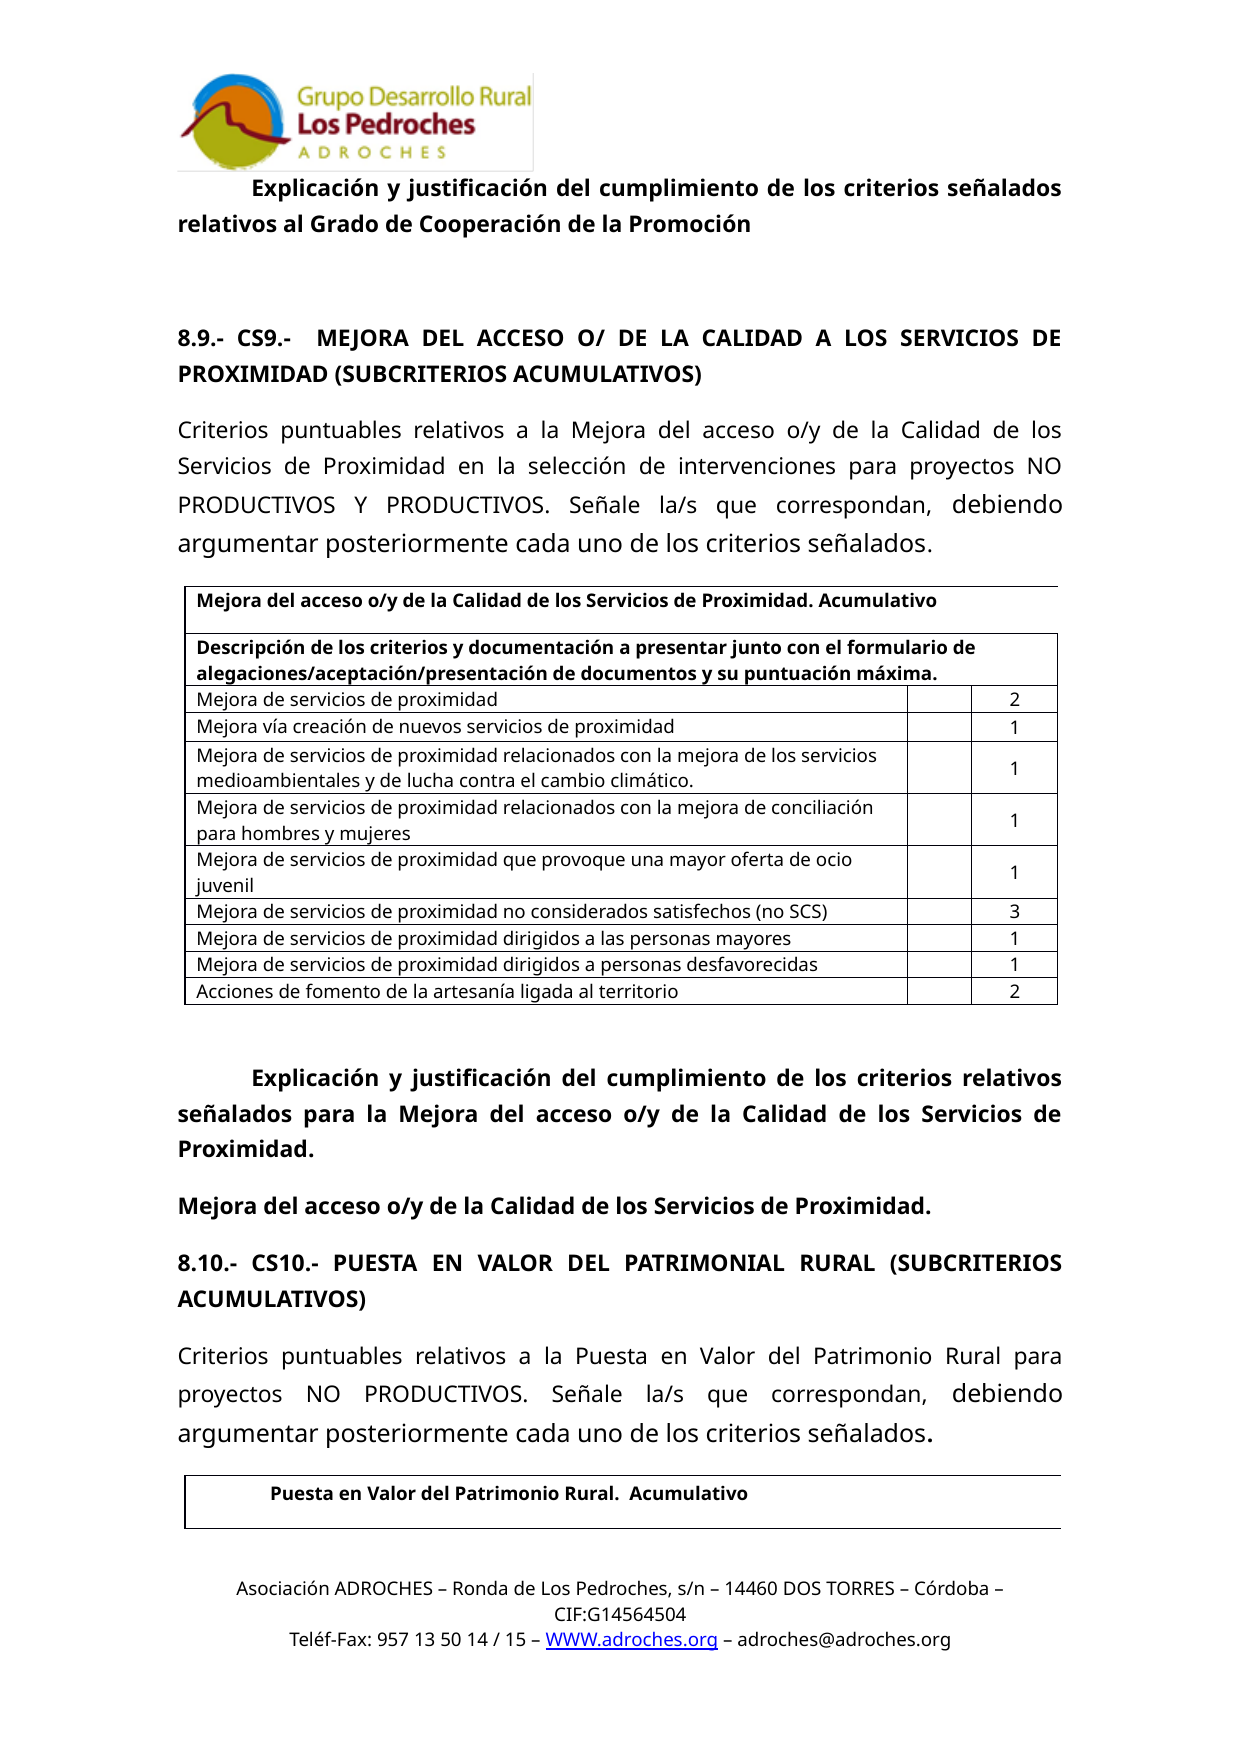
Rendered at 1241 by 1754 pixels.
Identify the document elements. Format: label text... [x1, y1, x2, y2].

table_cell 1 [972, 794, 1057, 845]
table_cell 1 [972, 713, 1057, 741]
table_cell 1 [972, 846, 1057, 897]
table_cell Descripción de los criterios y documentación a presentar junto con el formulario de alegaciones/aceptación/presentación de documentos y su puntuación máxima. [186, 634, 1057, 685]
text Explicación y justificación del cumplimiento de los criterios señalados relativos al Grado de Cooperación de la Promoción [177, 172, 1063, 239]
table_cell 1 [972, 742, 1057, 793]
text 8.10.- CS10.- PUESTA EN VALOR DEL PATRIMONIAL RURAL (SUBCRITERIOS ACUMULATIVOS) [177, 1247, 1063, 1314]
text Explicación y justificación del cumplimiento de los criterios relativos señalados para la Mejora del acceso o/y de la Calidad de los Servicios de Proximidad. [177, 1062, 1063, 1165]
table_header Mejora del acceso o/y de la Calidad de los Servicios de Proximidad. Acumulativo [186, 587, 1058, 633]
table_cell Mejora de servicios de proximidad no considerados satisfechos (no SCS) [186, 899, 907, 924]
table_cell 3 [972, 899, 1057, 924]
text 8.9.- CS9.- MEJORA DEL ACCESO O/ DE LA CALIDAD A LOS SERVICIOS DE PROXIMIDAD (SUBCRITERIOS ACUMULATIVOS) [177, 322, 1063, 389]
picture [177, 73, 535, 173]
table_cell [908, 686, 971, 712]
table_cell 1 [972, 952, 1057, 977]
table_cell Mejora de servicios de proximidad que provoque una mayor oferta de ocio juvenil [186, 846, 907, 897]
table_cell Acciones de fomento de la artesanía ligada al territorio [186, 978, 907, 1004]
table_cell 2 [972, 978, 1057, 1004]
table_cell Mejora de servicios de proximidad relacionados con la mejora de los servicios medioambientales y de lucha contra el cambio climático. [186, 742, 907, 793]
table_cell Mejora de servicios de proximidad dirigidos a las personas mayores [186, 925, 907, 951]
table_cell Mejora de servicios de proximidad [186, 686, 907, 712]
table_cell [908, 742, 971, 793]
text Criterios puntuables relativos a la Puesta en Valor del Patrimonio Rural para proyectos NO PRODUCTIVOS. Señale la/s que correspondan, debiendo argumentar posteriormente cada uno de los criterios señalados. [177, 1340, 1063, 1449]
table_cell 2 [972, 686, 1057, 712]
table_cell [908, 846, 971, 897]
table_cell Mejora de servicios de proximidad relacionados con la mejora de conciliación para hombres y mujeres [186, 794, 907, 845]
table_header Puesta en Valor del Patrimonio Rural. Acumulativo [186, 1476, 1061, 1528]
table_cell [908, 952, 971, 977]
table_cell [908, 713, 971, 741]
table_cell 1 [972, 925, 1057, 951]
table_cell Mejora vía creación de nuevos servicios de proximidad [186, 713, 907, 741]
text Criterios puntuables relativos a la Mejora del acceso o/y de la Calidad de los Servicios de Proximidad en la selección de intervenciones para proyectos NO PRODUCTIVOS Y PRODUCTIVOS. Señale la/s que correspondan, debiendo argumentar posteriormente cada uno de los criterios señalados. [177, 414, 1063, 560]
table_cell Mejora de servicios de proximidad dirigidos a personas desfavorecidas [186, 952, 907, 977]
table_cell [908, 978, 971, 1004]
text Mejora del acceso o/y de la Calidad de los Servicios de Proximidad. [177, 1190, 1063, 1221]
table_cell [908, 925, 971, 951]
table_cell [908, 794, 971, 845]
table_cell [908, 899, 971, 924]
